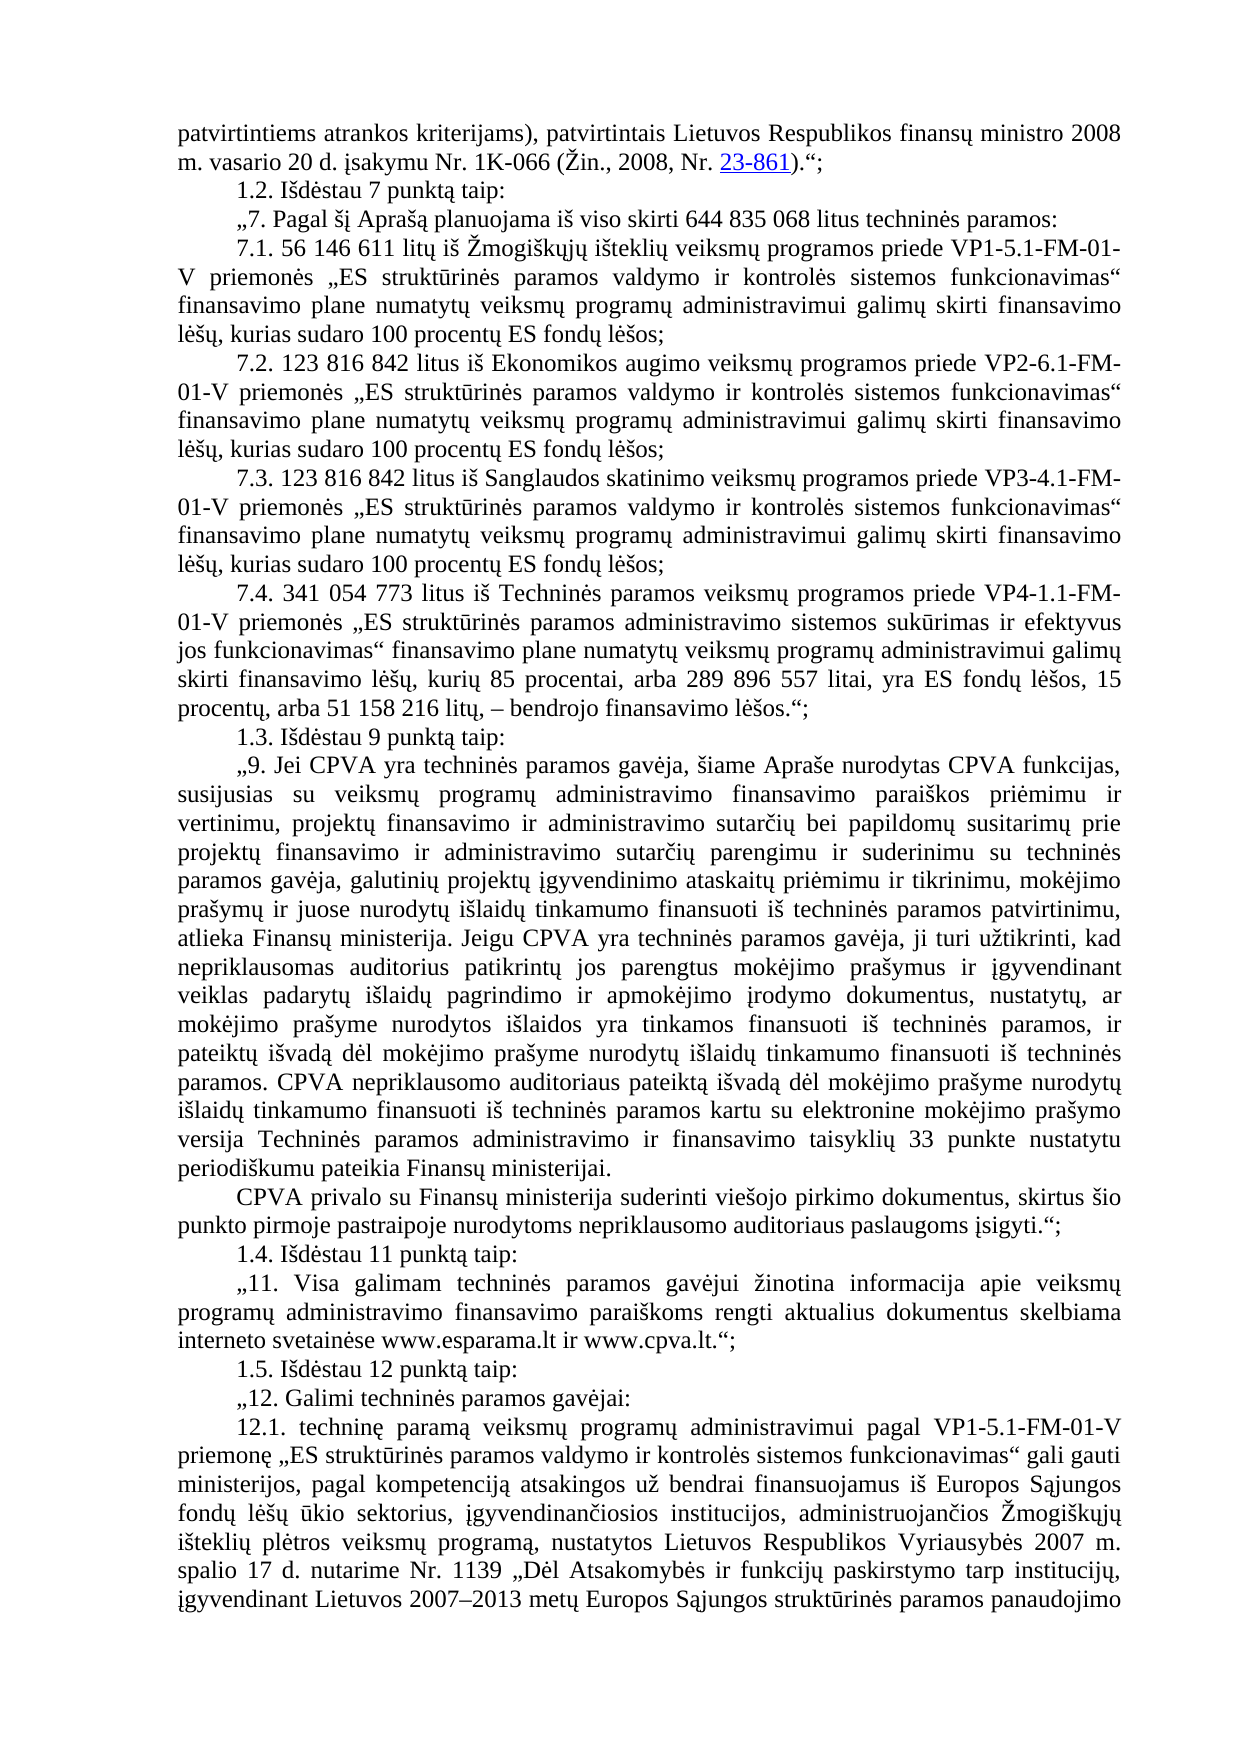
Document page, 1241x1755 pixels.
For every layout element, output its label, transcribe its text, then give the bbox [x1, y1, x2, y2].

text 1.5. Išdėstau 12 punktą taip: [177, 1354, 1122, 1383]
text 7.2. 123 816 842 litus iš Ekonomikos augimo veiksmų programos priede VP2-6.1-FM-01-V priemonės „ES struktūrinės paramos valdymo ir kontrolės sistemos funkcionavimas“ finansavimo plane numatytų veiksmų programų administravimui galimų skirti finansavimo lėšų, kurias sudaro 100 procentų ES fondų lėšos; [177, 348, 1122, 463]
text CPVA privalo su Finansų ministerija suderinti viešojo pirkimo dokumentus, skirtus šio punkto pirmoje pastraipoje nurodytoms nepriklausomo auditoriaus paslaugoms įsigyti.“; [177, 1182, 1122, 1239]
text „7. Pagal šį Aprašą planuojama iš viso skirti 644 835 068 litus techninės paramos: [177, 204, 1122, 233]
text „12. Galimi techninės paramos gavėjai: [177, 1383, 1122, 1412]
text 7.4. 341 054 773 litus iš Techninės paramos veiksmų programos priede VP4-1.1-FM-01-V priemonės „ES struktūrinės paramos administravimo sistemos sukūrimas ir efektyvus jos funkcionavimas“ finansavimo plane numatytų veiksmų programų administravimui galimų skirti finansavimo lėšų, kurių 85 procentai, arba 289 896 557 litai, yra ES fondų lėšos, 15 procentų, arba 51 158 216 litų, – bendrojo finansavimo lėšos.“; [177, 578, 1122, 722]
text 1.2. Išdėstau 7 punktą taip: [177, 176, 1122, 204]
text patvirtintiems atrankos kriterijams), patvirtintais Lietuvos Respublikos finansų ministro 2008 m. vasario 20 d. įsakymu Nr. 1K-066 (Žin., 2008, Nr. 23-861).“; [177, 118, 1122, 176]
text „11. Visa galimam techninės paramos gavėjui žinotina informacija apie veiksmų programų administravimo finansavimo paraiškoms rengti aktualius dokumentus skelbiama interneto svetainėse www.esparama.lt ir www.cpva.lt.“; [177, 1268, 1122, 1354]
text 7.3. 123 816 842 litus iš Sanglaudos skatinimo veiksmų programos priede VP3-4.1-FM-01-V priemonės „ES struktūrinės paramos valdymo ir kontrolės sistemos funkcionavimas“ finansavimo plane numatytų veiksmų programų administravimui galimų skirti finansavimo lėšų, kurias sudaro 100 procentų ES fondų lėšos; [177, 463, 1122, 578]
text „9. Jei CPVA yra techninės paramos gavėja, šiame Apraše nurodytas CPVA funkcijas, susijusias su veiksmų programų administravimo finansavimo paraiškos priėmimu ir vertinimu, projektų finansavimo ir administravimo sutarčių bei papildomų susitarimų prie projektų finansavimo ir administravimo sutarčių parengimu ir suderinimu su techninės paramos gavėja, galutinių projektų įgyvendinimo ataskaitų priėmimu ir tikrinimu, mokėjimo prašymų ir juose nurodytų išlaidų tinkamumo finansuoti iš techninės paramos patvirtinimu, atlieka Finansų ministerija. Jeigu CPVA yra techninės paramos gavėja, ji turi užtikrinti, kad nepriklausomas auditorius patikrintų jos parengtus mokėjimo prašymus ir įgyvendinant veiklas padarytų išlaidų pagrindimo ir apmokėjimo įrodymo dokumentus, nustatytų, ar mokėjimo prašyme nurodytos išlaidos yra tinkamos finansuoti iš techninės paramos, ir pateiktų išvadą dėl mokėjimo prašyme nurodytų išlaidų tinkamumo finansuoti iš techninės paramos. CPVA nepriklausomo auditoriaus pateiktą išvadą dėl mokėjimo prašyme nurodytų išlaidų tinkamumo finansuoti iš techninės paramos kartu su elektronine mokėjimo prašymo versija Techninės paramos administravimo ir finansavimo taisyklių 33 punkte nustatytu periodiškumu pateikia Finansų ministerijai. [177, 751, 1122, 1182]
text 12.1. techninę paramą veiksmų programų administravimui pagal VP1-5.1-FM-01-V priemonę „ES struktūrinės paramos valdymo ir kontrolės sistemos funkcionavimas“ gali gauti ministerijos, pagal kompetenciją atsakingos už bendrai finansuojamus iš Europos Sąjungos fondų lėšų ūkio sektorius, įgyvendinančiosios institucijos, administruojančios Žmogiškųjų išteklių plėtros veiksmų programą, nustatytos Lietuvos Respublikos Vyriausybės 2007 m. spalio 17 d. nutarime Nr. 1139 „Dėl Atsakomybės ir funkcijų paskirstymo tarp institucijų, įgyvendinant Lietuvos 2007–2013 metų Europos Sąjungos struktūrinės paramos panaudojimo [177, 1412, 1122, 1613]
text 1.4. Išdėstau 11 punktą taip: [177, 1239, 1122, 1268]
text 7.1. 56 146 611 litų iš Žmogiškųjų išteklių veiksmų programos priede VP1-5.1-FM-01-V priemonės „ES struktūrinės paramos valdymo ir kontrolės sistemos funkcionavimas“ finansavimo plane numatytų veiksmų programų administravimui galimų skirti finansavimo lėšų, kurias sudaro 100 procentų ES fondų lėšos; [177, 233, 1122, 348]
text 1.3. Išdėstau 9 punktą taip: [177, 722, 1122, 751]
